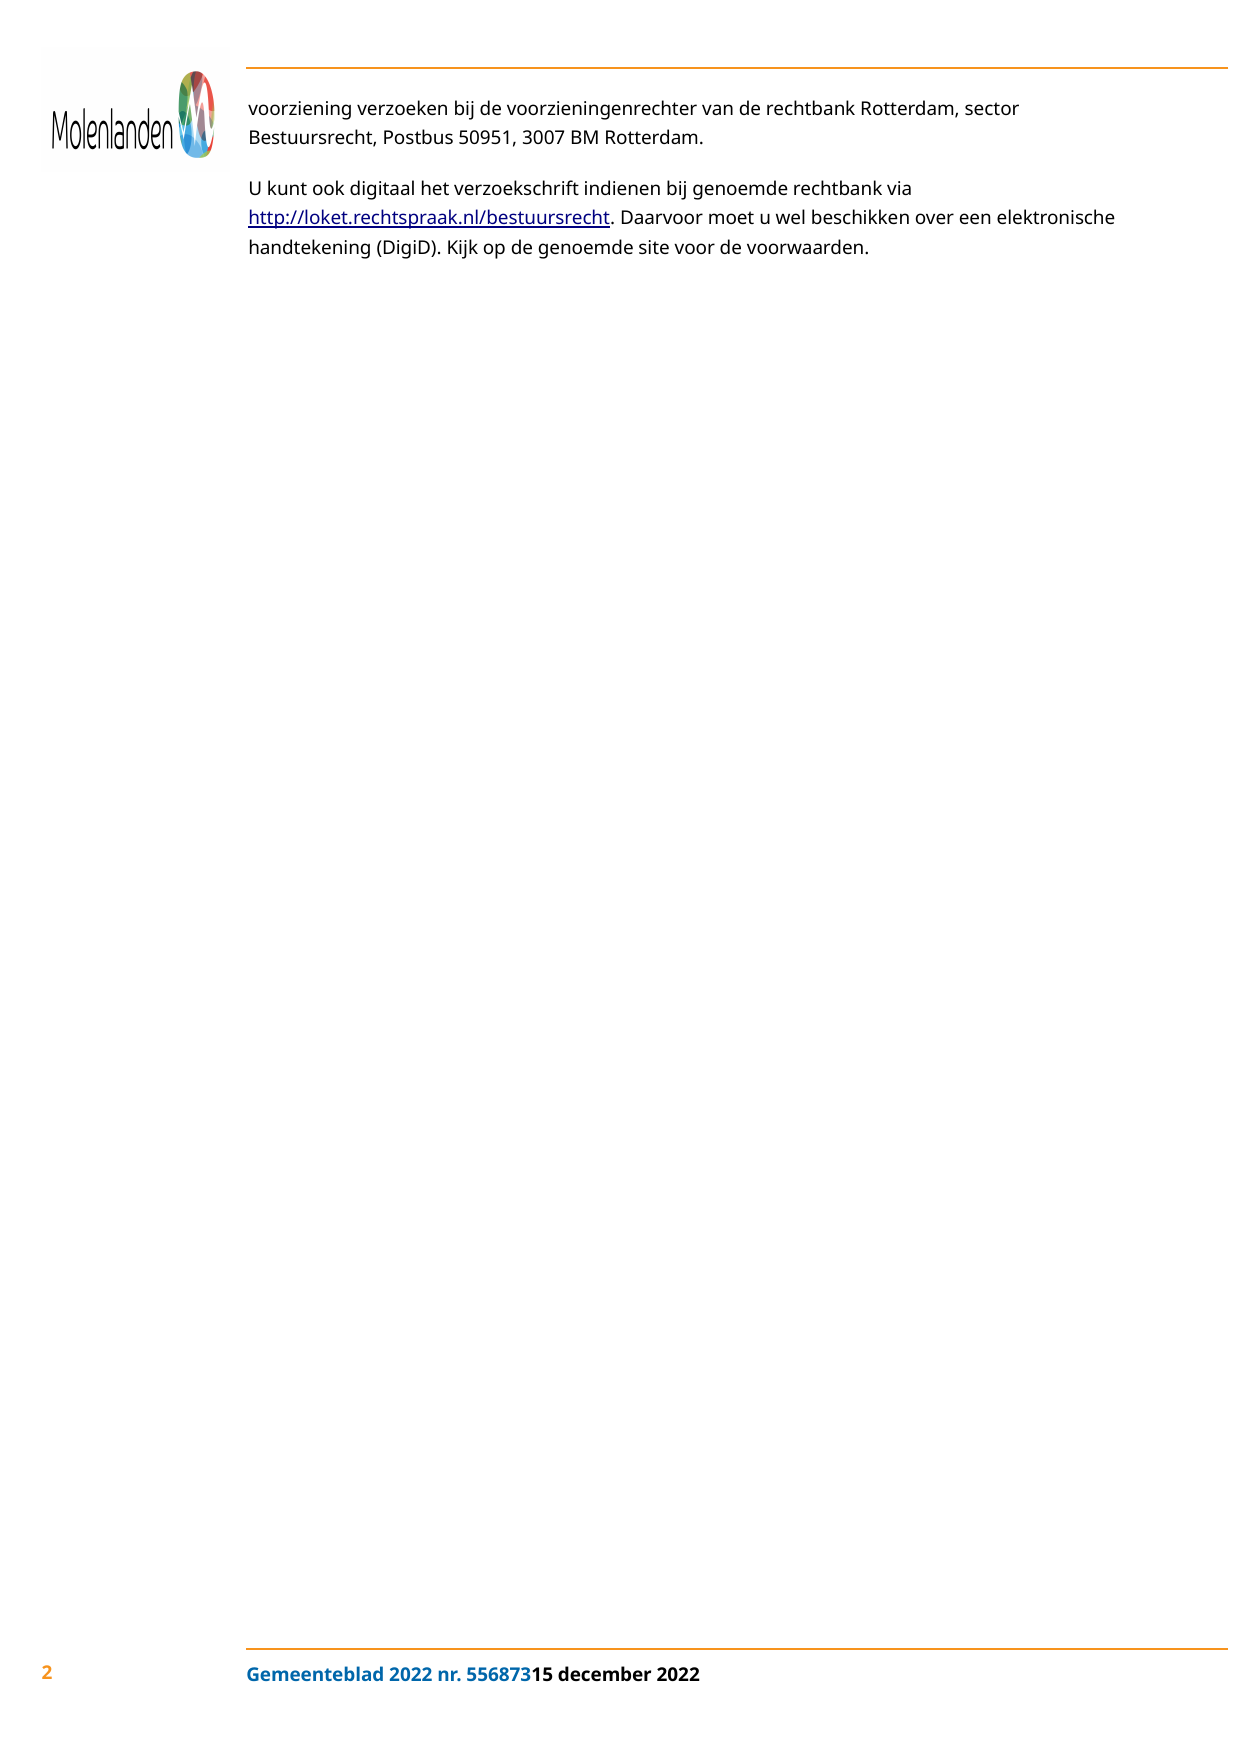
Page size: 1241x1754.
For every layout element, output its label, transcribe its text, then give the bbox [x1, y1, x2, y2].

text voorziening verzoeken bij de voorzieningenrechter van de rechtbank Rotterdam, sector Bestuursrecht, Postbus 50951, 3007 BM Rotterdam. [248, 95, 1152, 150]
text U kunt ook digitaal het verzoekschrift indienen bij genoemde rechtbank via http://loket.rechtspraak.nl/bestuursrecht. Daarvoor moet u wel beschikken over een elektronische handtekening (DigiD). Kijk op de genoemde site voor de voorwaarden. [248, 175, 1152, 260]
picture [41, 47, 231, 172]
